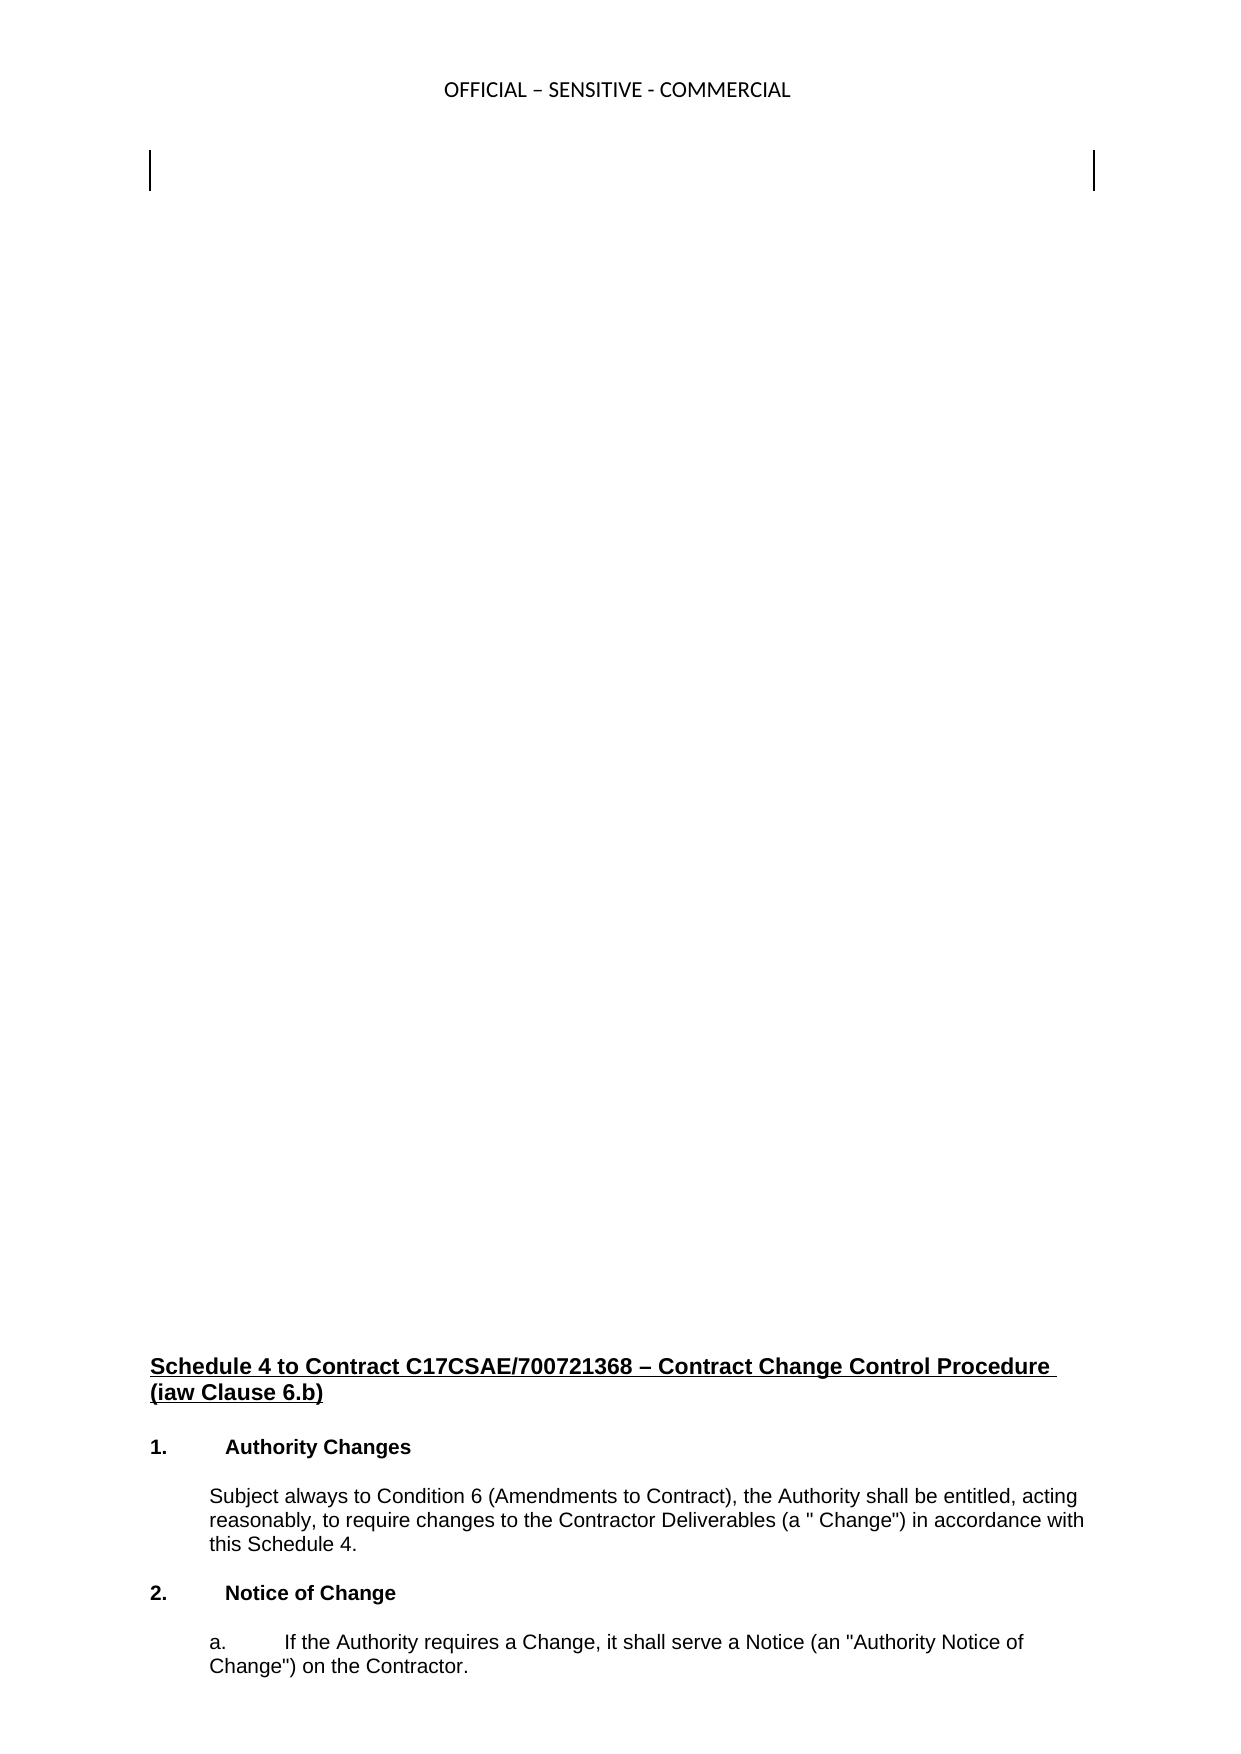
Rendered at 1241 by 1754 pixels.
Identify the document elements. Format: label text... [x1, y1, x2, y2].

text Schedule 4 to Contract C17CSAE/700721368 – Contract Change Control Procedure (iaw Clause 6.b) [150, 1353, 1090, 1406]
text Subject always to Condition 6 (Amendments to Contract), the Authority shall be entitled, acting reasonably, to require changes to the Contractor Deliverables (a " Change") in accordance with this Schedule 4. [209, 1484, 1090, 1556]
text 1. Authority Changes [150, 1435, 1090, 1459]
table_cell [151, 150, 1093, 191]
text a. If the Authority requires a Change, it shall serve a Notice (an "Authority Notice of Change") on the Contractor. [209, 1629, 1090, 1677]
text 2. Notice of Change [150, 1581, 1090, 1604]
